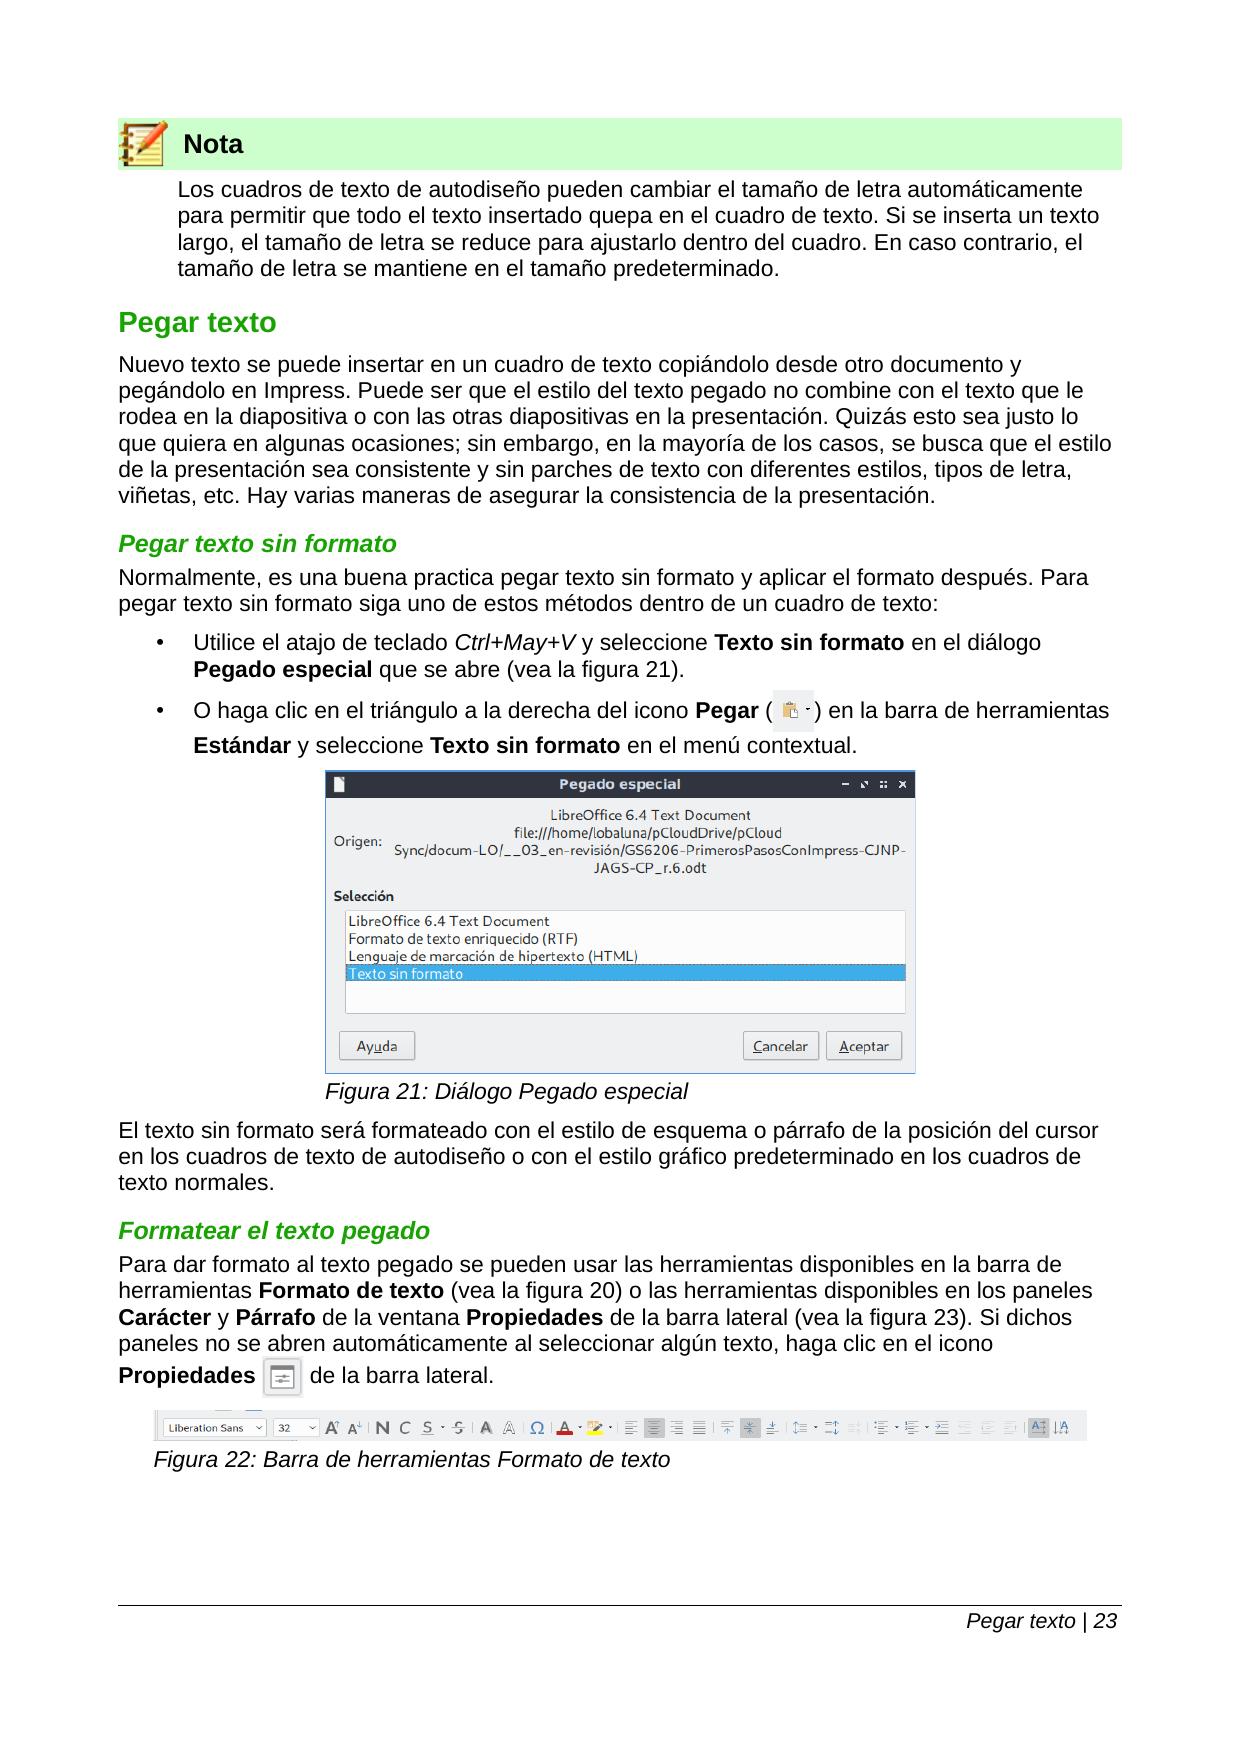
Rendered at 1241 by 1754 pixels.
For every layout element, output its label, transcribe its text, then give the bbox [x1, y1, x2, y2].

list Utilice el atajo de teclado Ctrl+May+V y seleccione Texto sin formato en el diálogo Pegado especial que se abre (vea la figura 21). [156, 629, 1122, 682]
text Los cuadros de texto de autodiseño pueden cambiar el tamaño de letra automáticamente para permitir que todo el texto insertado quepa en el cuadro de texto. Si se inserta un texto largo, el tamaño de letra se reduce para ajustarlo dentro del cuadro. En caso contrario, el tamaño de letra se mantiene en el tamaño predeterminado. [177, 176, 1122, 282]
text Figura 21: Diálogo Pegado especial [325, 1074, 915, 1104]
picture [153, 1410, 1087, 1441]
picture [772, 690, 815, 732]
picture [325, 770, 916, 1074]
subtitle Pegar texto [118, 305, 1122, 339]
picture [119, 119, 170, 170]
text El texto sin formato será formateado con el estilo de esquema o párrafo de la posición del cursor en los cuadros de texto de autodiseño o con el estilo gráfico predeterminado en los cuadros de texto normales. [118, 1117, 1122, 1196]
text Para dar formato al texto pegado se pueden usar las herramientas disponibles en la barra de herramientas Formato de texto (vea la figura 20) o las herramientas disponibles en los paneles Carácter y Párrafo de la ventana Propiedades de la barra lateral (vea la figura 23). Si dichos paneles no se abren automáticamente al seleccionar algún texto, haga clic en el icono Propiedades de la barra lateral. [118, 1251, 1122, 1398]
text Normalmente, es una buena practica pegar texto sin formato y aplicar el formato después. Para pegar texto sin formato siga uno de estos métodos dentro de un cuadro de texto: [118, 564, 1122, 617]
picture [262, 1356, 304, 1398]
text Nuevo texto se puede insertar en un cuadro de texto copiándolo desde otro documento y pegándolo en Impress. Puede ser que el estilo del texto pegado no combine con el texto que le rodea en la diapositiva o con las otras diapositivas en la presentación. Quizás esto sea justo lo que quiera en algunas ocasiones; sin embargo, en la mayoría de los casos, se busca que el estilo de la presentación sea consistente y sin parches de texto con diferentes estilos, tipos de letra, viñetas, etc. Hay varias maneras de asegurar la consistencia de la presentación. [118, 351, 1122, 509]
subtitle Formatear el texto pegado [118, 1216, 1122, 1245]
text Figura 22: Barra de herramientas Formato de texto [153, 1441, 1087, 1472]
list O haga clic en el triángulo a la derecha del icono Pegar () en la barra de herramientas Estándar y seleccione Texto sin formato en el menú contextual. [156, 691, 1122, 758]
subtitle Pegar texto sin formato [118, 529, 1122, 558]
subtitle Nota [118, 118, 1122, 170]
